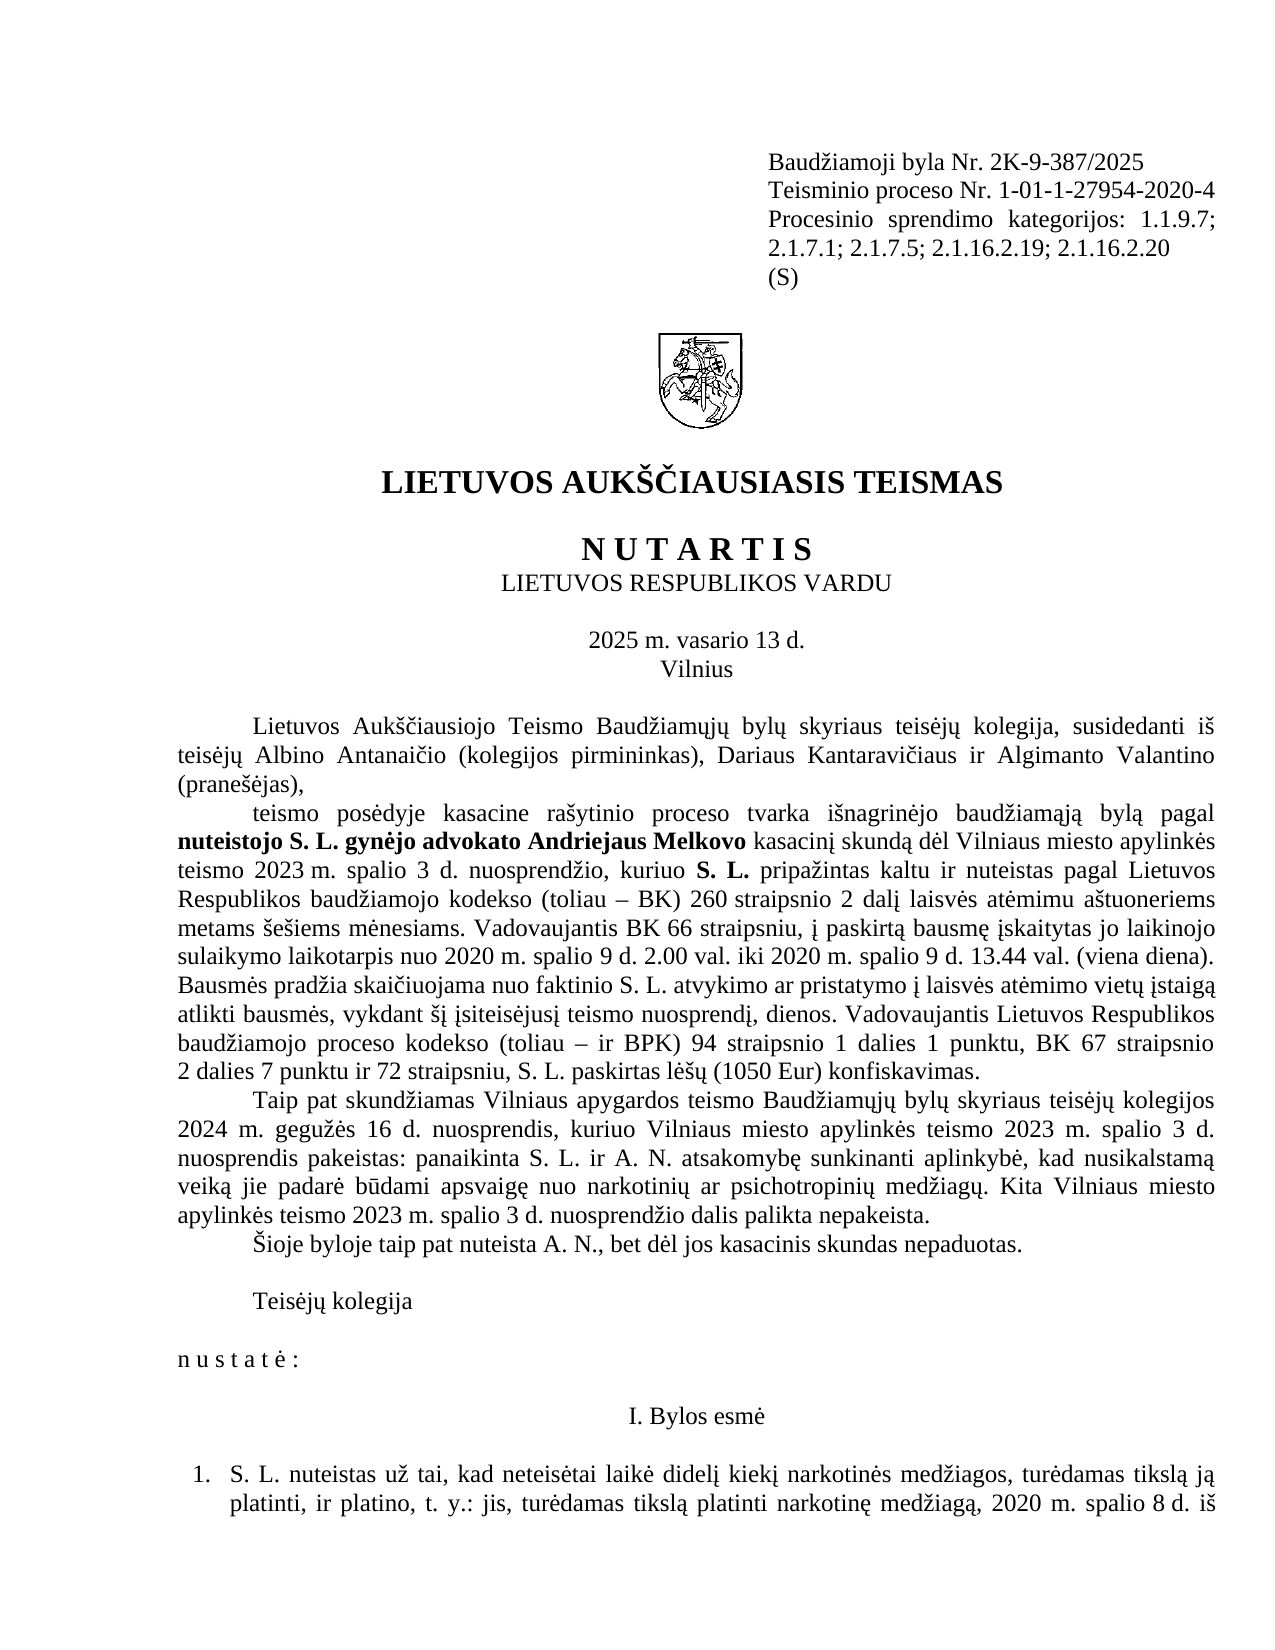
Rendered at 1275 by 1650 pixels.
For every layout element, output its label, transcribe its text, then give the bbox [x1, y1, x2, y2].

text Vilnius [177, 654, 1216, 683]
text Procesinio sprendimo kategorijos: 1.1.9.7; 2.1.7.1; 2.1.7.5; 2.1.16.2.19; 2.1.16.2.20 [768, 204, 1216, 262]
text 1. S. L. nuteistas už tai, kad neteisėtai laikė didelį kiekį narkotinės medžiagos, turėdamas tikslą ją platinti, ir platino, t. y.: jis, turėdamas tikslą platinti narkotinę medžiagą, 2020 m. spalio 8 d. iš [192, 1459, 1216, 1516]
text n u s t a t ė : [177, 1344, 1216, 1373]
text LIETUVOS AUKŠČIAUSIASIS TEISMAS [177, 462, 1216, 501]
text Teisminio proceso Nr. 1-01-1-27954-2020-4 [768, 176, 1216, 204]
text (S) [768, 262, 1216, 291]
text N U T A R T I S [177, 529, 1216, 568]
text I. Bylos esmė [177, 1401, 1216, 1430]
text Baudžiamoji byla Nr. 2K-9-387/2025 [768, 147, 1216, 176]
text Taip pat skundžiamas Vilniaus apygardos teismo Baudžiamųjų bylų skyriaus teisėjų kolegijos 2024 m. gegužės 16 d. nuosprendis, kuriuo Vilniaus miesto apylinkės teismo 2023 m. spalio 3 d. nuosprendis pakeistas: panaikinta S. L. ir A. N. atsakomybę sunkinanti aplinkybė, kad nusikalstamą veiką jie padarė būdami apsvaigę nuo narkotinių ar psichotropinių medžiagų. Kita Vilniaus miesto apylinkės teismo 2023 m. spalio 3 d. nuosprendžio dalis palikta nepakeista. [177, 1085, 1216, 1229]
text 2025 m. vasario 13 d. [177, 625, 1216, 654]
text Teisėjų kolegija [177, 1286, 1216, 1315]
text Lietuvos Aukščiausiojo Teismo Baudžiamųjų bylų skyriaus teisėjų kolegija, susidedanti iš teisėjų Albino Antanaičio (kolegijos pirmininkas), Dariaus Kantaravičiaus ir Algimanto Valantino (pranešėjas), [177, 711, 1216, 798]
text Šioje byloje taip pat nuteista A. N., bet dėl jos kasacinis skundas nepaduotas. [177, 1229, 1216, 1258]
text teismo posėdyje kasacine rašytinio proceso tvarka išnagrinėjo baudžiamąją bylą pagal nuteistojo S. L. gynėjo advokato Andriejaus Melkovo kasacinį skundą dėl Vilniaus miesto apylinkės teismo 2023 m. spalio 3 d. nuosprendžio, kuriuo S. L. pripažintas kaltu ir nuteistas pagal Lietuvos Respublikos baudžiamojo kodekso (toliau – BK) 260 straipsnio 2 dalį laisvės atėmimu aštuoneriems metams šešiems mėnesiams. Vadovaujantis BK 66 straipsniu, į paskirtą bausmę įskaitytas jo laikinojo sulaikymo laikotarpis nuo 2020 m. spalio 9 d. 2.00 val. iki 2020 m. spalio 9 d. 13.44 val. (viena diena). Bausmės pradžia skaičiuojama nuo faktinio S. L. atvykimo ar pristatymo į laisvės atėmimo vietų įstaigą atlikti bausmės, vykdant šį įsiteisėjusį teismo nuosprendį, dienos. Vadovaujantis Lietuvos Respublikos baudžiamojo proceso kodekso (toliau – ir BPK) 94 straipsnio 1 dalies 1 punktu, BK 67 straipsnio 2 dalies 7 punktu ir 72 straipsniu, S. L. paskirtas lėšų (1050 Eur) konfiskavimas. [177, 798, 1216, 1085]
subtitle LIETUVOS RESPUBLIKOS VARDU [177, 568, 1216, 596]
